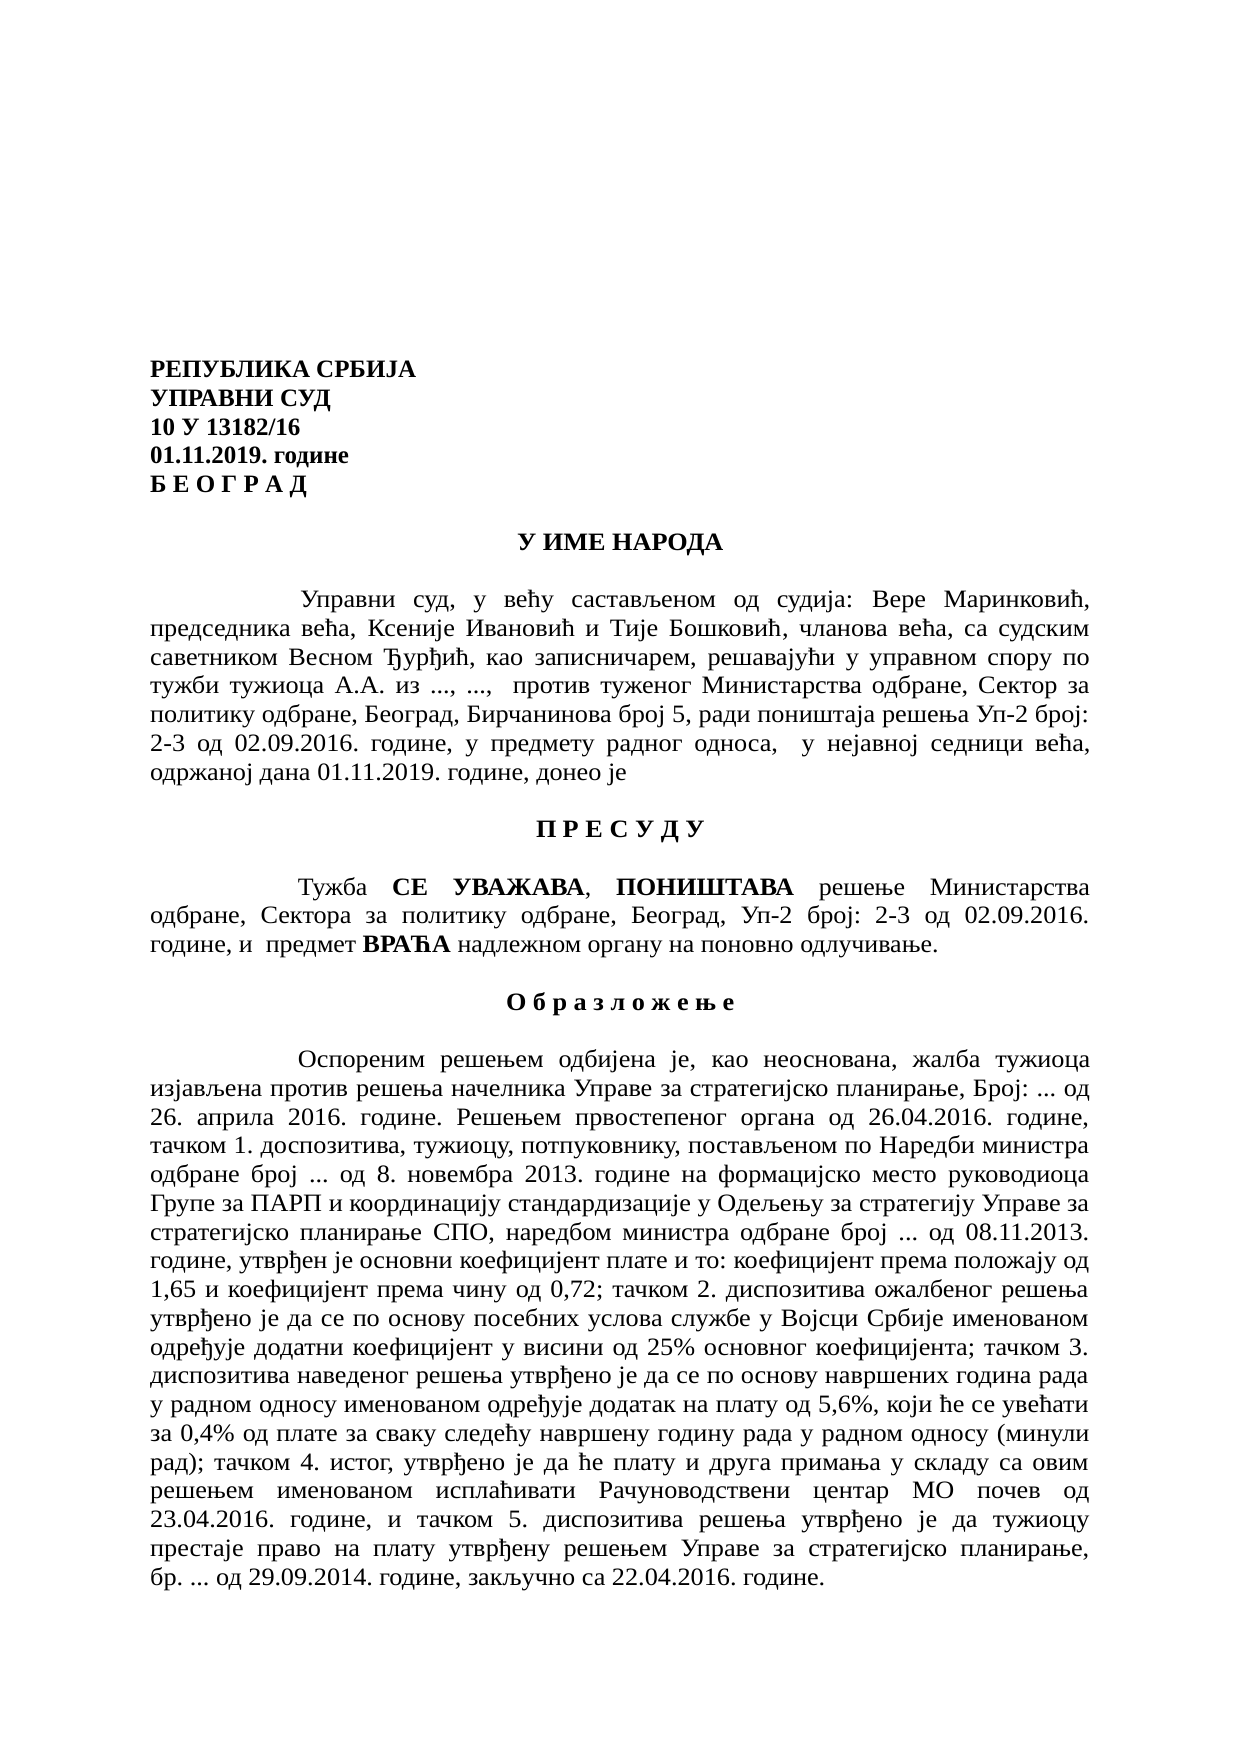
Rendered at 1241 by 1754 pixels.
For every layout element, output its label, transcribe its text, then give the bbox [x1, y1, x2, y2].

text У ИМЕ НАРОДА [150, 527, 1090, 555]
text Тужба СЕ УВАЖАВА, ПОНИШТАВА решење Министарства одбране, Сектора за политику одбране, Београд, Уп-2 број: 2-3 од 02.09.2016. године, и предмет ВРАЋА надлежном органу на поновно одлучивање. [150, 872, 1090, 958]
text Оспореним решењем одбијена је, као неоснована, жалба тужиоца изјављена против решења начелника Управе за стратегијско планирање, Број: ... од 26. априла 2016. године. Решењем првостепеног органа од 26.04.2016. године, тачком 1. доспозитива, тужиоцу, потпуковнику, постављеном по Наредби министра одбране број ... од 8. новембра 2013. године на формацијско место руководиоца Групе за ПАРП и координацију стандардизације у Одељењу за стратегију Управе за стратегијско планирање СПО, наредбом министра одбране број ... од 08.11.2013. године, утврђен је основни коефицијент плате и то: коефицијент према положају од 1,65 и коефицијент према чину од 0,72; тачком 2. диспозитива ожалбеног решења утврђено је да се по основу посебних услова службе у Војсци Србије именованом одређује додатни коефицијент у висини од 25% основног коефицијента; тачком 3. диспозитива наведеног решења утврђено је да се по основу навршених година рада у радном односу именованом одређује додатак на плату од 5,6%, који ће се увећати за 0,4% од плате за сваку следећу навршену годину рада у радном односу (минули рад); тачком 4. истог, утврђено је да ће плату и друга примања у складу са овим решењем именованом исплаћивати Рачуноводствени центар МО почев од 23.04.2016. године, и тачком 5. диспозитива решења утврђено је да тужиоцу престаје право на плату утврђену решењем Управе за стратегијско планирање, бр. ... од 29.09.2014. године, закључно са 22.04.2016. године. [150, 1044, 1090, 1590]
text УПРАВНИ СУД [150, 383, 1090, 412]
text Б Е О Г Р А Д [150, 469, 1090, 498]
text 01.11.2019. године [150, 440, 1090, 469]
text О б р а з л о ж е њ е [150, 987, 1090, 1015]
text РЕПУБЛИКА СРБИЈА [150, 148, 1090, 383]
text Управни суд, у већу састављеном од судија: Вере Маринковић, председника већа, Ксеније Ивановић и Тије Бошковић, чланова већа, са судским саветником Весном Ђурђић, као записничарем, решавајући у управном спору по тужби тужиоца А.А. из ..., ..., против туженог Министарства одбране, Сектор за политику одбране, Београд, Бирчанинова број 5, ради поништаја решења Уп-2 број: 2-3 од 02.09.2016. године, у предмету радног односа, у нејавној седници већа, одржаној дана 01.11.2019. године, донео је [150, 584, 1090, 785]
text П Р Е С У Д У [150, 814, 1090, 843]
text 10 У 13182/16 [150, 412, 1090, 440]
